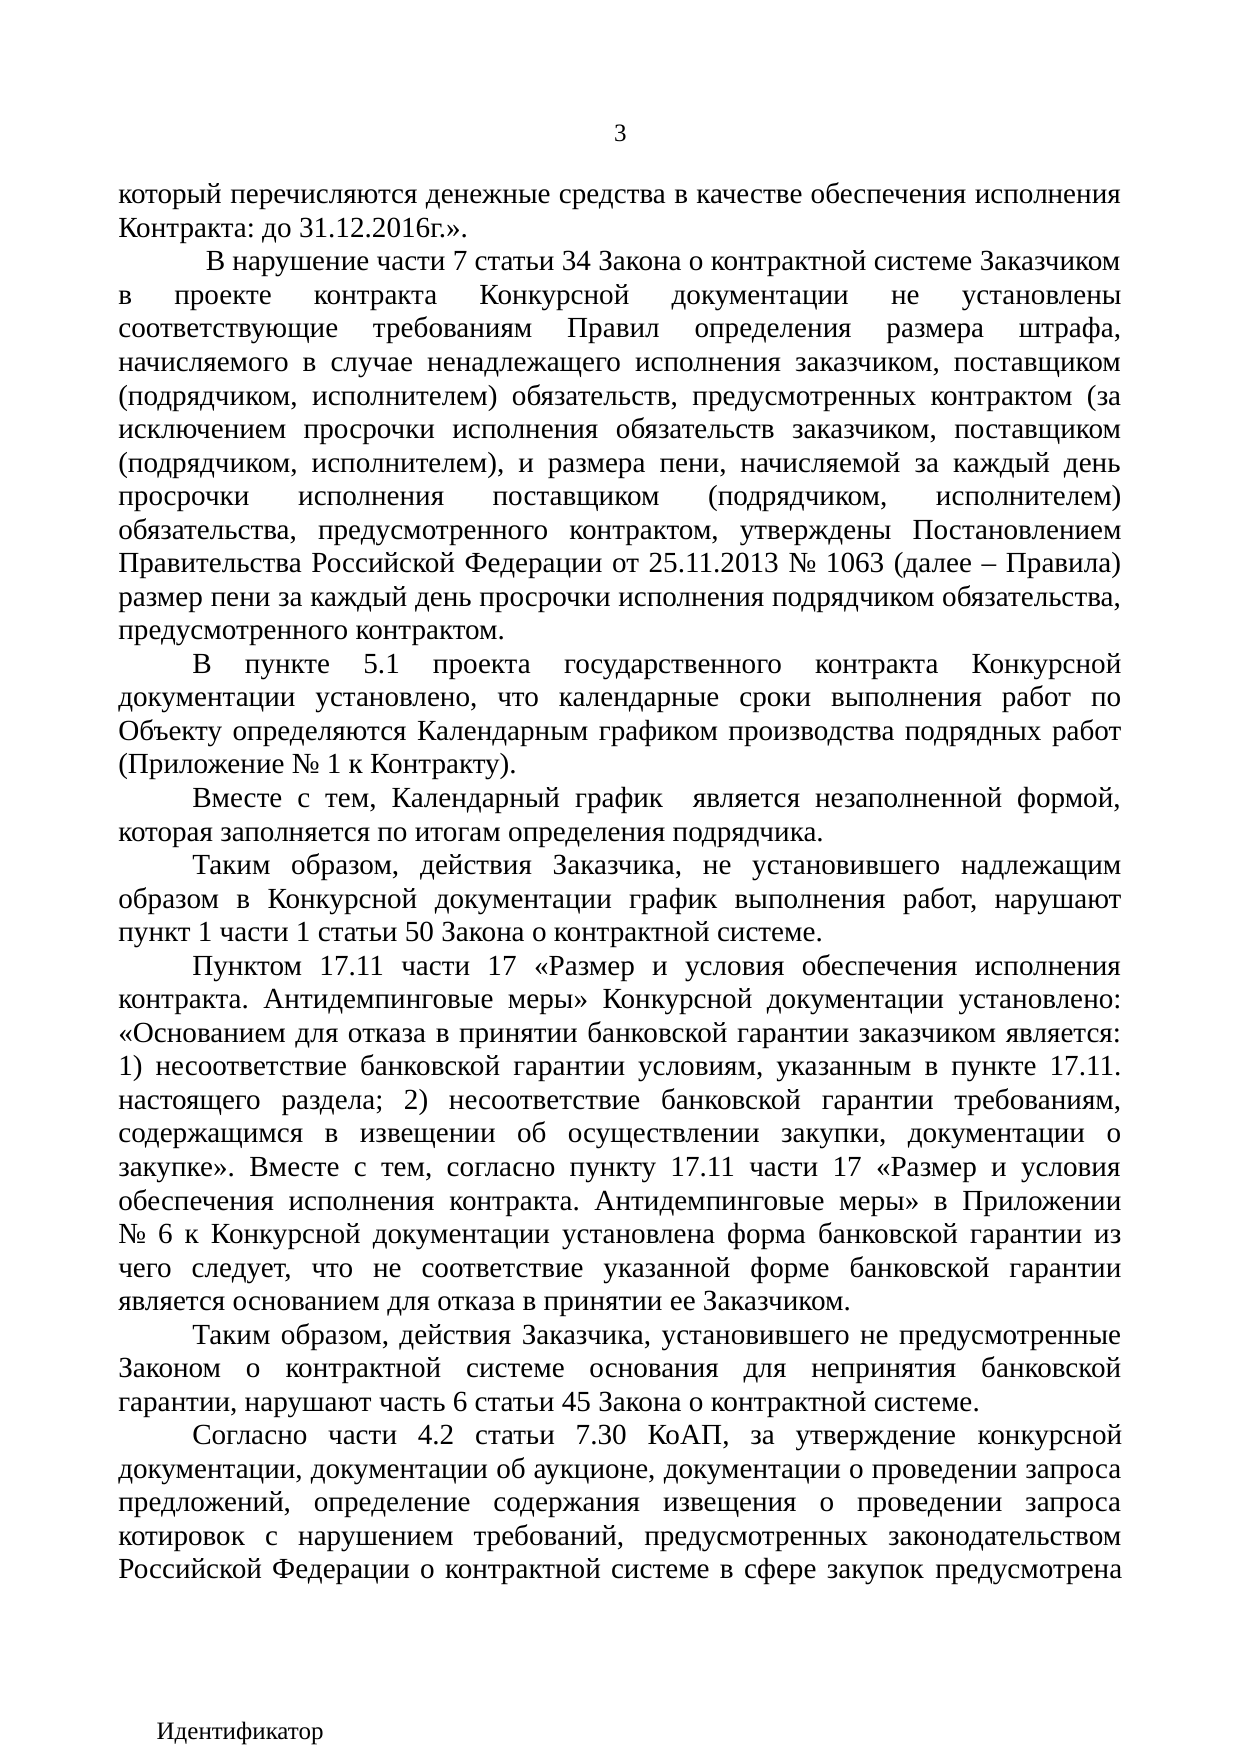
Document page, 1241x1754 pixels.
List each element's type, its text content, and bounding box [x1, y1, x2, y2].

list который перечисляются денежные средства в качестве обеспечения исполнения Контракта: до 31.12.2016г.». [118, 176, 1122, 243]
text Таким образом, действия Заказчика, не установившего надлежащим образом в Конкурсной документации график выполнения работ, нарушают пункт 1 части 1 статьи 50 Закона о контрактной системе. [118, 847, 1122, 948]
text Вместе с тем, Календарный график является незаполненной формой, которая заполняется по итогам определения подрядчика. [118, 780, 1122, 847]
text Таким образом, действия Заказчика, установившего не предусмотренные Законом о контрактной системе основания для непринятия банковской гарантии, нарушают часть 6 статьи 45 Закона о контрактной системе. [118, 1317, 1122, 1417]
text В пункте 5.1 проекта государственного контракта Конкурсной документации установлено, что календарные сроки выполнения работ по Объекту определяются Календарным графиком производства подрядных работ (Приложение № 1 к Контракту). [118, 646, 1122, 780]
text Согласно части 4.2 статьи 7.30 КоАП, за утверждение конкурсной документации, документации об аукционе, документации о проведении запроса предложений, определение содержания извещения о проведении запроса котировок с нарушением требований, предусмотренных законодательством Российской Федерации о контрактной системе в сфере закупок предусмотрена [118, 1417, 1122, 1585]
text Пунктом 17.11 части 17 «Размер и условия обеспечения исполнения контракта. Антидемпинговые меры» Конкурсной документации установлено: «Основанием для отказа в принятии банковской гарантии заказчиком является: 1) несоответствие банковской гарантии условиям, указанным в пункте 17.11. настоящего раздела; 2) несоответствие банковской гарантии требованиям, содержащимся в извещении об осуществлении закупки, документации о закупке». Вместе с тем, согласно пункту 17.11 части 17 «Размер и условия обеспечения исполнения контракта. Антидемпинговые меры» в Приложении № 6 к Конкурсной документации установлена форма банковской гарантии из чего следует, что не соответствие указанной форме банковской гарантии является основанием для отказа в принятии ее Заказчиком. [118, 948, 1122, 1317]
list В нарушение части 7 статьи 34 Закона о контрактной системе Заказчиком в проекте контракта Конкурсной документации не установлены соответствующие требованиям Правил определения размера штрафа, начисляемого в случае ненадлежащего исполнения заказчиком, поставщиком (подрядчиком, исполнителем) обязательств, предусмотренных контрактом (за исключением просрочки исполнения обязательств заказчиком, поставщиком (подрядчиком, исполнителем), и размера пени, начисляемой за каждый день просрочки исполнения поставщиком (подрядчиком, исполнителем) обязательства, предусмотренного контрактом, утверждены Постановлением Правительства Российской Федерации от 25.11.2013 № 1063 (далее – Правила) размер пени за каждый день просрочки исполнения подрядчиком обязательства, предусмотренного контрактом. [118, 243, 1122, 646]
